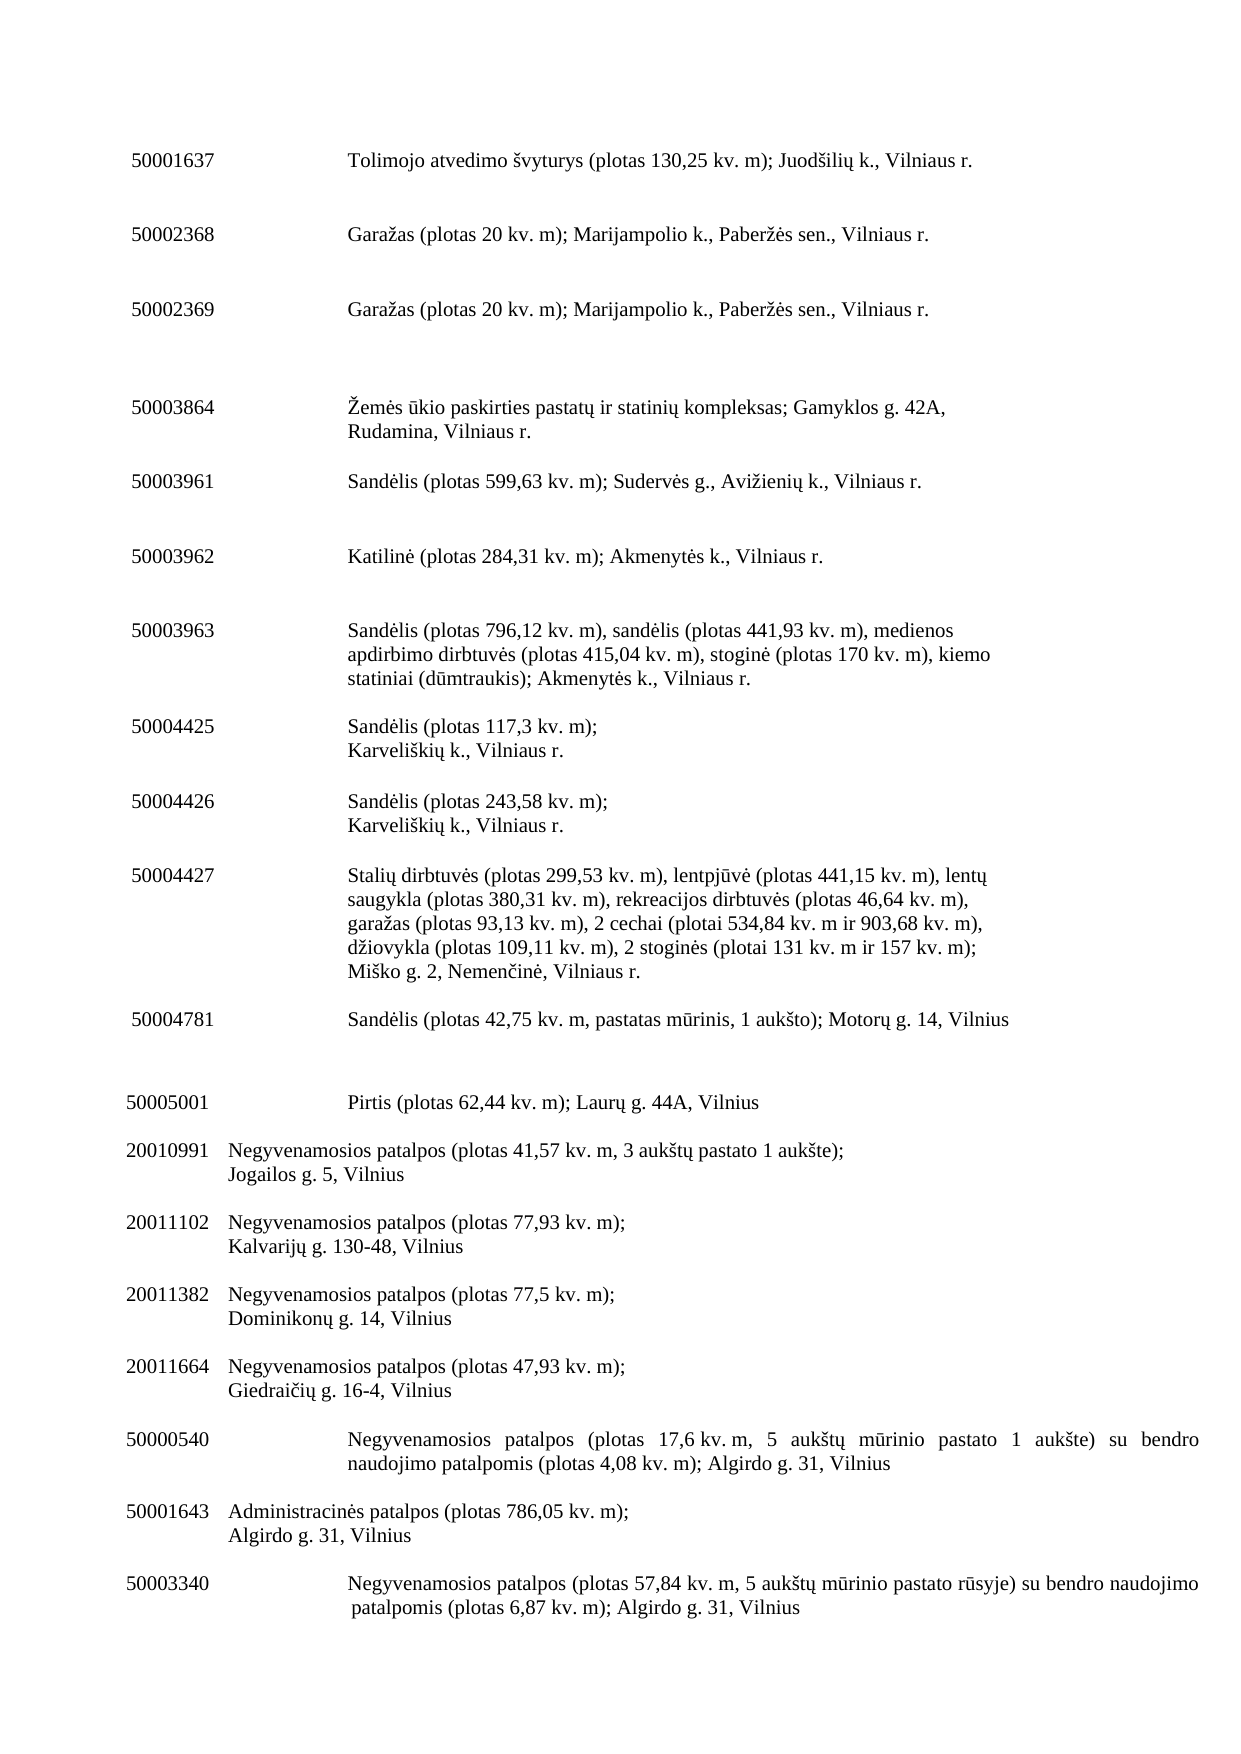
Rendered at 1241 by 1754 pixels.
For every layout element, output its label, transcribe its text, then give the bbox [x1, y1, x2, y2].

table_cell [1037, 148, 1077, 198]
table_cell [1170, 371, 1192, 395]
table_cell [1037, 714, 1077, 764]
table_cell [1155, 395, 1170, 445]
table_cell Žemės ūkio paskirties pastatų ir statinių kompleksas; Gamyklos g. 42A, Rudamina, Vilniaus r. [336, 395, 1037, 445]
table_cell 50003340 [115, 1571, 336, 1643]
table_cell [101, 469, 114, 519]
table_cell Stalių dirbtuvės (plotas 299,53 kv. m), lentpjūvė (plotas 441,15 kv. m), lentų saugykla (plotas 380,31 kv. m), rekreacijos dirbtuvės (plotas 46,64 kv. m), garažas (plotas 93,13 kv. m), 2 cechai (plotai 534,84 kv. m ir 903,68 kv. m), džiovykla (plotas 109,11 kv. m), 2 stoginės (plotai 131 kv. m ir 157 kv. m); Miško g. 2, Nemenčinė, Vilniaus r. [336, 863, 1037, 983]
table_cell [1193, 839, 1211, 863]
table_cell [101, 863, 114, 983]
table_cell [1170, 690, 1192, 714]
table_cell [101, 1282, 114, 1354]
table_cell [1148, 789, 1155, 839]
table_cell [101, 618, 114, 690]
table_cell [1193, 789, 1211, 839]
table_cell Garažas (plotas 20 kv. m); Marijampolio k., Paberžės sen., Vilniaus r. [336, 222, 1037, 272]
table_cell 50003864 [115, 395, 336, 445]
table_cell Administracinės patalpos (plotas 786,05 kv. m); Algirdo g. 31, Vilnius [336, 1499, 1211, 1571]
table_cell [1193, 594, 1211, 618]
table_cell Negyvenamosios patalpos (plotas 41,57 kv. m, 3 aukštų pastato 1 aukšte); Jogailos g. 5, Vilnius [336, 1138, 1211, 1210]
table_cell Pirtis (plotas 62,44 kv. m); Laurų g. 44A, Vilnius [336, 1090, 1211, 1138]
table_cell [1148, 714, 1155, 764]
table_cell 20011102 [115, 1210, 336, 1282]
table_cell [1193, 469, 1211, 519]
table_cell [1081, 618, 1148, 690]
table_cell [1170, 520, 1192, 544]
table_cell [1037, 469, 1077, 519]
table_cell [1170, 222, 1192, 272]
table_cell [1081, 863, 1148, 983]
table_cell 50004427 [115, 863, 336, 983]
table_cell [1193, 371, 1211, 395]
table_cell [1148, 222, 1155, 272]
table_cell [1077, 469, 1081, 519]
table_cell [1193, 445, 1211, 469]
table_cell [1170, 714, 1192, 764]
table_cell [1155, 839, 1170, 863]
table_cell [1155, 863, 1170, 983]
table_cell [1155, 714, 1170, 764]
table_cell [1155, 222, 1170, 272]
table_cell [1155, 544, 1170, 594]
table_cell [101, 544, 114, 594]
table_cell [1193, 198, 1211, 222]
table_cell [1155, 296, 1170, 347]
table_cell [1193, 347, 1211, 371]
table_cell [101, 789, 114, 839]
table_cell [101, 690, 114, 714]
table_cell [1193, 1008, 1211, 1089]
table_cell [1077, 789, 1081, 839]
table_cell [1170, 1008, 1192, 1089]
table_cell [1148, 395, 1155, 445]
table_cell [101, 594, 114, 618]
table_cell [1193, 765, 1211, 789]
table_cell [1193, 983, 1211, 1007]
table_cell [1077, 395, 1081, 445]
table_cell [1037, 296, 1077, 347]
table_cell 50005001 [115, 1090, 336, 1138]
table_cell [115, 983, 1155, 1007]
table_cell [101, 1499, 114, 1571]
table_cell [115, 347, 1155, 371]
table_cell Sandėlis (plotas 42,75 kv. m, pastatas mūrinis, 1 aukšto); Motorų g. 14, Vilnius [336, 1008, 1037, 1089]
table_cell 50001643 [115, 1499, 336, 1571]
table_cell [1193, 690, 1211, 714]
table_cell 50004426 [115, 789, 336, 839]
table_cell [1081, 1008, 1148, 1089]
table_cell [1170, 789, 1192, 839]
table_cell [1155, 983, 1170, 1007]
table_cell [101, 839, 114, 863]
table_cell [1077, 222, 1081, 272]
table_cell [101, 714, 114, 764]
table_cell [1148, 148, 1155, 198]
table_cell [1155, 469, 1170, 519]
table_cell [101, 1354, 114, 1426]
table_cell [1155, 347, 1170, 371]
table_cell [1077, 863, 1081, 983]
table_cell [1193, 148, 1211, 198]
table_cell [115, 594, 1155, 618]
table_cell [1155, 594, 1170, 618]
table_cell 50004781 [115, 1008, 336, 1089]
table_cell [1077, 544, 1081, 594]
table_cell [1155, 148, 1170, 198]
table_cell Negyvenamosios patalpos (plotas 77,5 kv. m); Dominikonų g. 14, Vilnius [336, 1282, 1211, 1354]
table_cell [101, 1210, 114, 1282]
table_cell [1193, 863, 1211, 983]
table_cell [115, 690, 1155, 714]
table_cell [115, 445, 1155, 469]
table_cell [1155, 520, 1170, 544]
table_cell 20010991 [115, 1138, 336, 1210]
table_cell [101, 371, 114, 395]
table_cell [1170, 544, 1192, 594]
table_cell [101, 296, 114, 347]
table_cell 50000540 [115, 1426, 336, 1499]
table_cell [1077, 714, 1081, 764]
table_cell [101, 347, 114, 371]
table_cell [1155, 690, 1170, 714]
table_cell [115, 839, 1155, 863]
table_cell [1148, 863, 1155, 983]
table_cell [1148, 469, 1155, 519]
table_cell [101, 1138, 114, 1210]
table_cell [101, 1426, 114, 1499]
table_cell [101, 445, 114, 469]
table_cell [1081, 469, 1148, 519]
table_cell [1155, 371, 1170, 395]
table_cell [1155, 198, 1170, 222]
table_cell [1037, 618, 1077, 690]
table_cell [1081, 395, 1148, 445]
table_cell [1170, 198, 1192, 222]
table_cell Garažas (plotas 20 kv. m); Marijampolio k., Paberžės sen., Vilniaus r. [336, 296, 1037, 347]
table_cell [1170, 395, 1192, 445]
table_cell [1077, 148, 1081, 198]
table_cell [1170, 445, 1192, 469]
table_cell 50002368 [115, 222, 336, 272]
table_cell [115, 765, 1155, 789]
table_cell [1077, 1008, 1081, 1089]
table_cell [1148, 618, 1155, 690]
table_cell [1155, 765, 1170, 789]
table_cell [1155, 789, 1170, 839]
table_cell [1170, 296, 1192, 347]
table_cell Sandėlis (plotas 599,63 kv. m); Sudervės g., Avižienių k., Vilniaus r. [336, 469, 1037, 519]
table_cell [1077, 618, 1081, 690]
table_cell [1148, 544, 1155, 594]
table_cell [1037, 789, 1077, 839]
table_cell [1148, 296, 1155, 347]
table_cell Negyvenamosios patalpos (plotas 47,93 kv. m); Giedraičių g. 16-4, Vilnius [336, 1354, 1211, 1426]
table_cell [1193, 544, 1211, 594]
table_cell [1081, 296, 1148, 347]
table_cell [101, 198, 114, 222]
table_cell [1037, 222, 1077, 272]
table_cell [101, 765, 114, 789]
table_cell 50001637 [115, 148, 336, 198]
table_cell 50003961 [115, 469, 336, 519]
table_cell [115, 198, 1155, 222]
table_cell [1037, 1008, 1077, 1089]
table_cell [1193, 222, 1211, 272]
table_cell [1170, 618, 1192, 690]
table_cell [1170, 863, 1192, 983]
table_cell [1155, 445, 1170, 469]
table_cell [1193, 395, 1211, 445]
table_cell [1193, 296, 1211, 347]
table_cell Negyvenamosios patalpos (plotas 57,84 kv. m, 5 aukštų mūrinio pastato rūsyje) su bendro naudojimo patalpomis (plotas 6,87 kv. m); Algirdo g. 31, Vilnius [336, 1571, 1211, 1643]
table_cell [101, 1571, 114, 1643]
table_cell Sandėlis (plotas 796,12 kv. m), sandėlis (plotas 441,93 kv. m), medienos apdirbimo dirbtuvės (plotas 415,04 kv. m), stoginė (plotas 170 kv. m), kiemo statiniai (dūmtraukis); Akmenytės k., Vilniaus r. [336, 618, 1037, 690]
table_cell [1193, 714, 1211, 764]
table_cell [101, 983, 114, 1007]
table_cell [1081, 714, 1148, 764]
table_cell Tolimojo atvedimo švyturys (plotas 130,25 kv. m); Juodšilių k., Vilniaus r. [336, 148, 1037, 198]
table_cell [1170, 839, 1192, 863]
table_cell [1155, 618, 1170, 690]
table_cell [1170, 983, 1192, 1007]
table_cell 50002369 [115, 296, 336, 347]
table_cell 20011382 [115, 1282, 336, 1354]
table_cell [1148, 1008, 1155, 1089]
table_cell [1170, 148, 1192, 198]
table_cell [115, 520, 1155, 544]
table_cell [1077, 296, 1081, 347]
table_cell [1081, 148, 1148, 198]
table_cell [1081, 544, 1148, 594]
table_cell [1193, 273, 1211, 296]
table_cell 50003963 [115, 618, 336, 690]
table_cell 50003962 [115, 544, 336, 594]
table_cell 50004425 [115, 714, 336, 764]
table_cell [101, 1008, 114, 1089]
table_cell [115, 371, 1155, 395]
table_cell [1155, 1008, 1170, 1089]
table_cell [1170, 594, 1192, 618]
table_cell Negyvenamosios patalpos (plotas 77,93 kv. m); Kalvarijų g. 130-48, Vilnius [336, 1210, 1211, 1282]
table_cell Negyvenamosios patalpos (plotas 17,6 kv. m, 5 aukštų mūrinio pastato 1 aukšte) su bendro naudojimo patalpomis (plotas 4,08 kv. m); Algirdo g. 31, Vilnius [336, 1426, 1211, 1499]
table_cell [101, 520, 114, 544]
table_cell [101, 222, 114, 272]
table_cell [1193, 520, 1211, 544]
table_cell [101, 148, 114, 198]
table_cell [1170, 273, 1192, 296]
table_cell [101, 395, 114, 445]
table_cell [1155, 273, 1170, 296]
table_cell [1037, 863, 1077, 983]
table_cell Katilinė (plotas 284,31 kv. m); Akmenytės k., Vilniaus r. [336, 544, 1037, 594]
table_cell [1081, 789, 1148, 839]
table_cell [1170, 469, 1192, 519]
table_cell [1037, 395, 1077, 445]
table_cell [1037, 544, 1077, 594]
table_cell Sandėlis (plotas 243,58 kv. m); Karveliškių k., Vilniaus r. [336, 789, 1037, 839]
table_cell [101, 1090, 114, 1138]
table_cell [1170, 347, 1192, 371]
table_cell [1193, 618, 1211, 690]
table_cell 20011664 [115, 1354, 336, 1426]
table_cell Sandėlis (plotas 117,3 kv. m); Karveliškių k., Vilniaus r. [336, 714, 1037, 764]
table_cell [115, 273, 1155, 296]
table_cell [1170, 765, 1192, 789]
table_cell [101, 273, 114, 296]
table_cell [1081, 222, 1148, 272]
